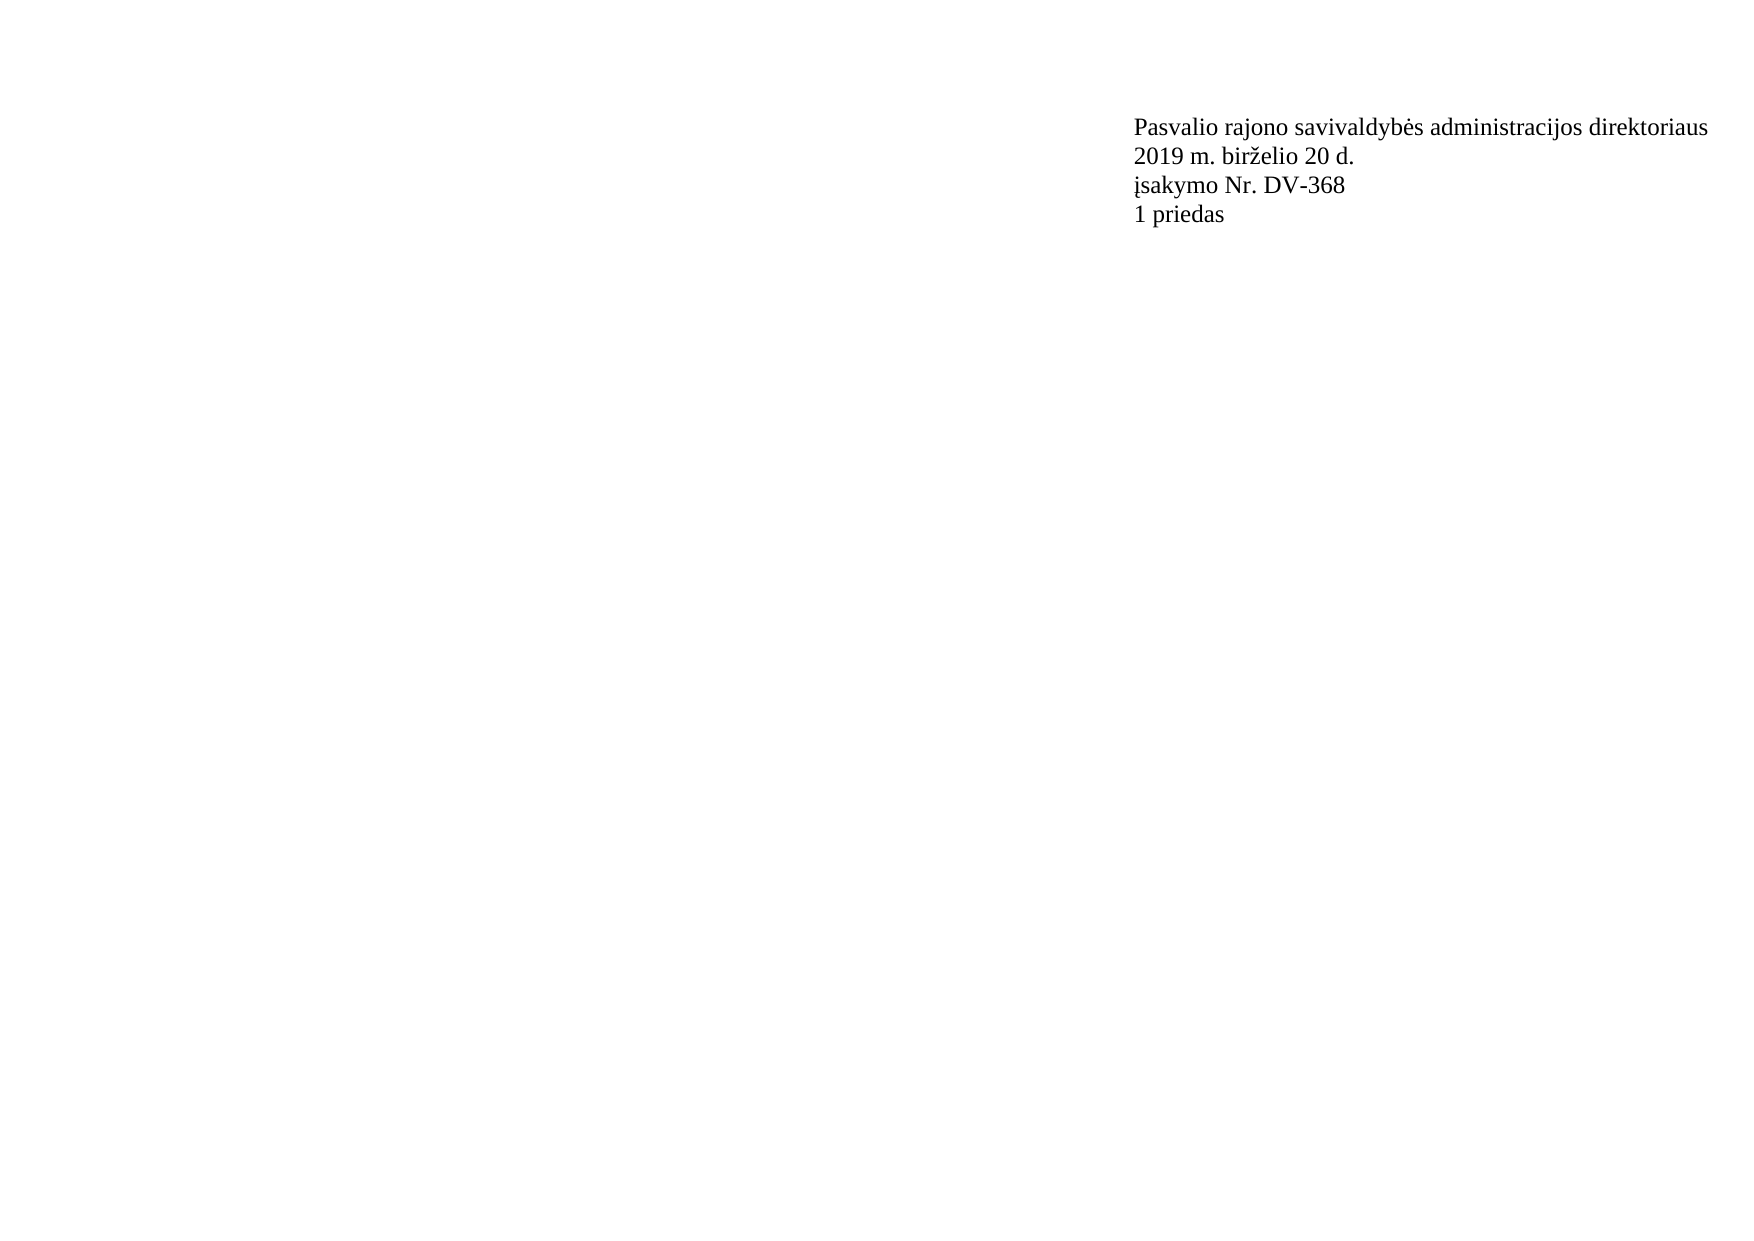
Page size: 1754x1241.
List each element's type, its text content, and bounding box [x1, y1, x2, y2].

table_header Pasvalio rajono savivaldybės administracijos direktoriaus 2019 m. birželio 20 d. įsakymo Nr. DV-368 1 priedas [1122, 113, 1715, 256]
table_header [699, 113, 1122, 256]
